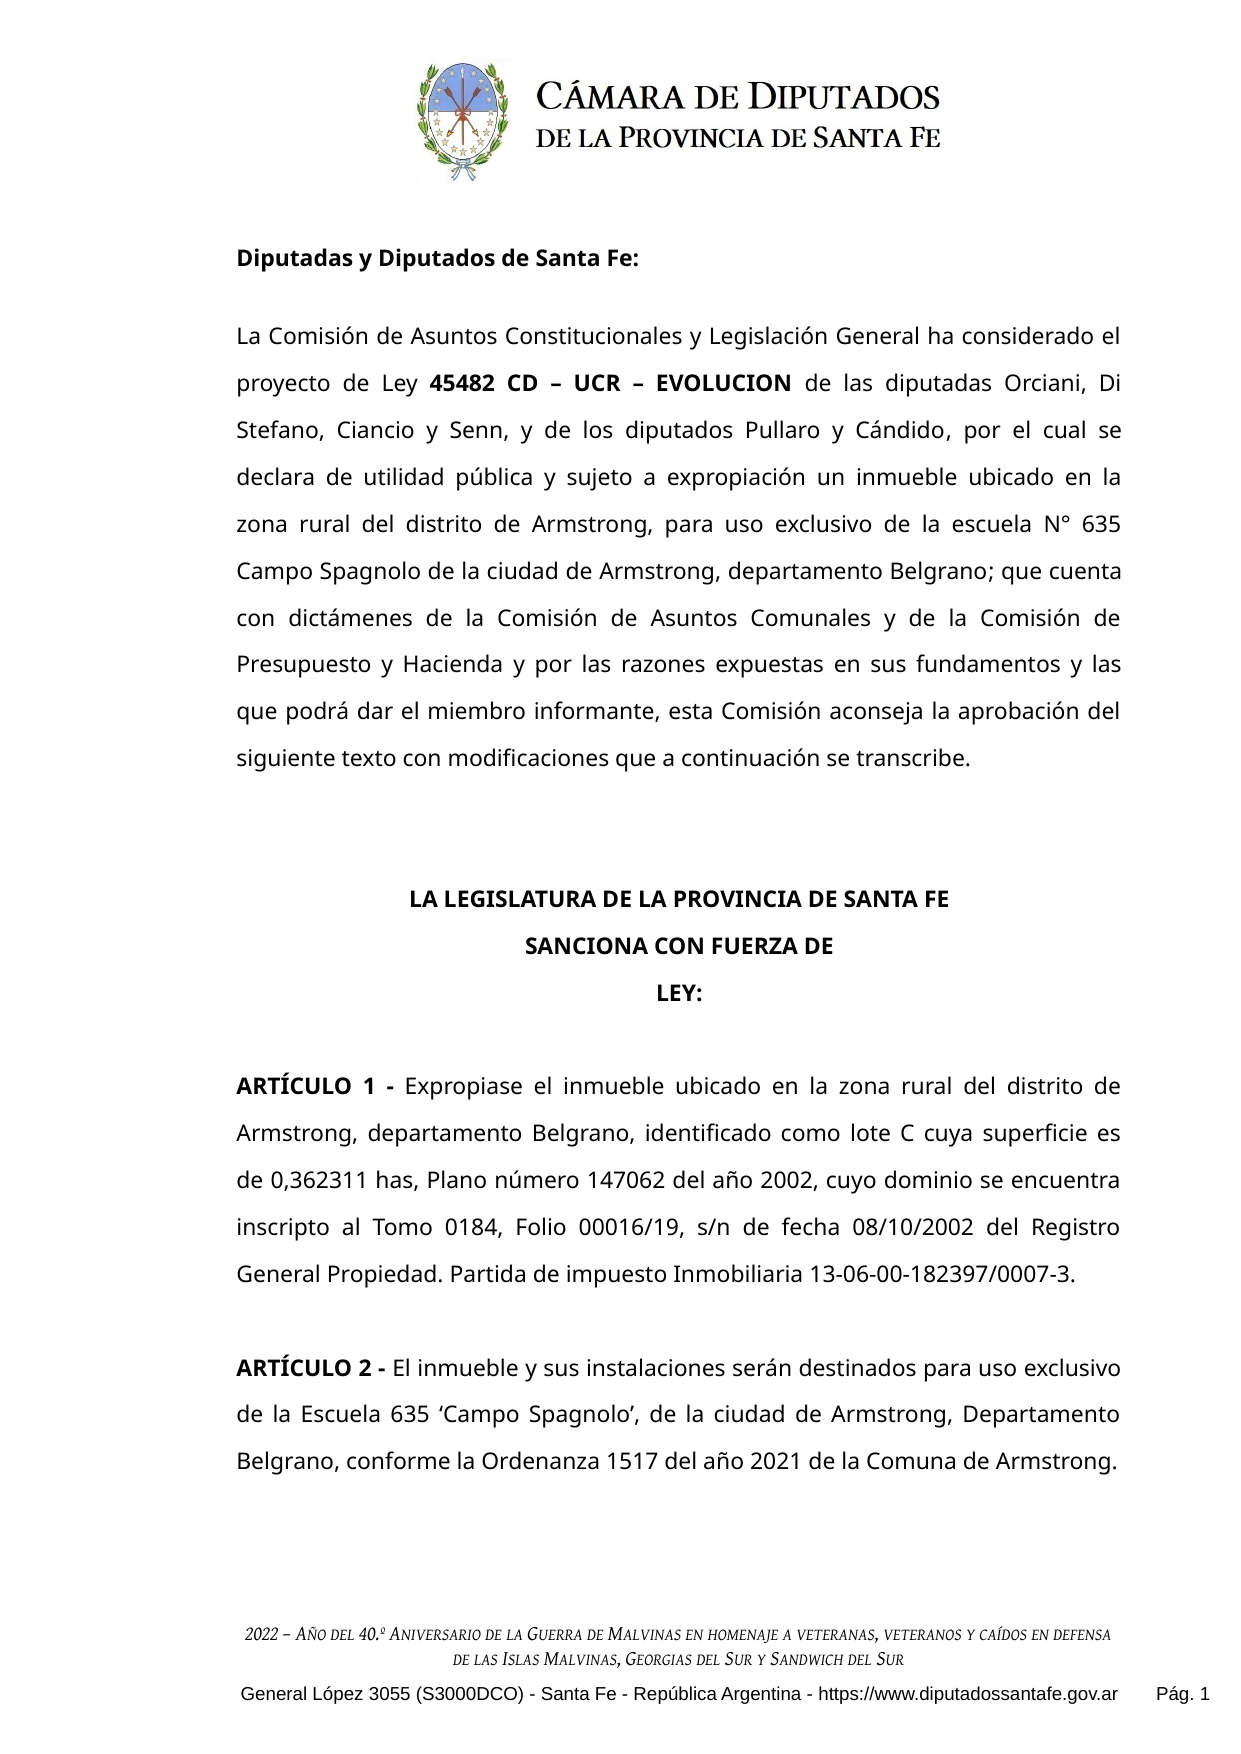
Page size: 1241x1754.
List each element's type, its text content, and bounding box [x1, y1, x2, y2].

text Diputadas y Diputados de Santa Fe: [236, 242, 1122, 273]
text ARTÍCULO 2 - El inmueble y sus instalaciones serán destinados para uso exclusivo de la Escuela 635 ‘Campo Spagnolo’, de la ciudad de Armstrong, Departamento Belgrano, conforme la Ordenanza 1517 del año 2021 de la Comuna de Armstrong. [236, 1352, 1122, 1477]
picture [413, 59, 945, 183]
text SANCIONA CON FUERZA DE [236, 930, 1122, 961]
text LA LEGISLATURA DE LA PROVINCIA DE SANTA FE [236, 883, 1122, 914]
text LEY: [236, 977, 1122, 1008]
text ARTÍCULO 1 - Expropiase el inmueble ubicado en la zona rural del distrito de Armstrong, departamento Belgrano, identificado como lote C cuya superficie es de 0,362311 has, Plano número 147062 del año 2002, cuyo dominio se encuentra inscripto al Tomo 0184, Folio 00016/19, s/n de fecha 08/10/2002 del Registro General Propiedad. Partida de impuesto Inmobiliaria 13-06-00-182397/0007-3. [236, 1070, 1122, 1289]
text La Comisión de Asuntos Constitucionales y Legislación General ha considerado el proyecto de Ley 45482 CD – UCR – EVOLUCION de las diputadas Orciani, Di Stefano, Ciancio y Senn, y de los diputados Pullaro y Cándido, por el cual se declara de utilidad pública y sujeto a expropiación un inmueble ubicado en la zona rural del distrito de Armstrong, para uso exclusivo de la escuela N° 635 Campo Spagnolo de la ciudad de Armstrong, departamento Belgrano; que cuenta con dictámenes de la Comisión de Asuntos Comunales y de la Comisión de Presupuesto y Hacienda y por las razones expuestas en sus fundamentos y las que podrá dar el miembro informante, esta Comisión aconseja la aprobación del siguiente texto con modificaciones que a continuación se transcribe. [236, 320, 1122, 773]
